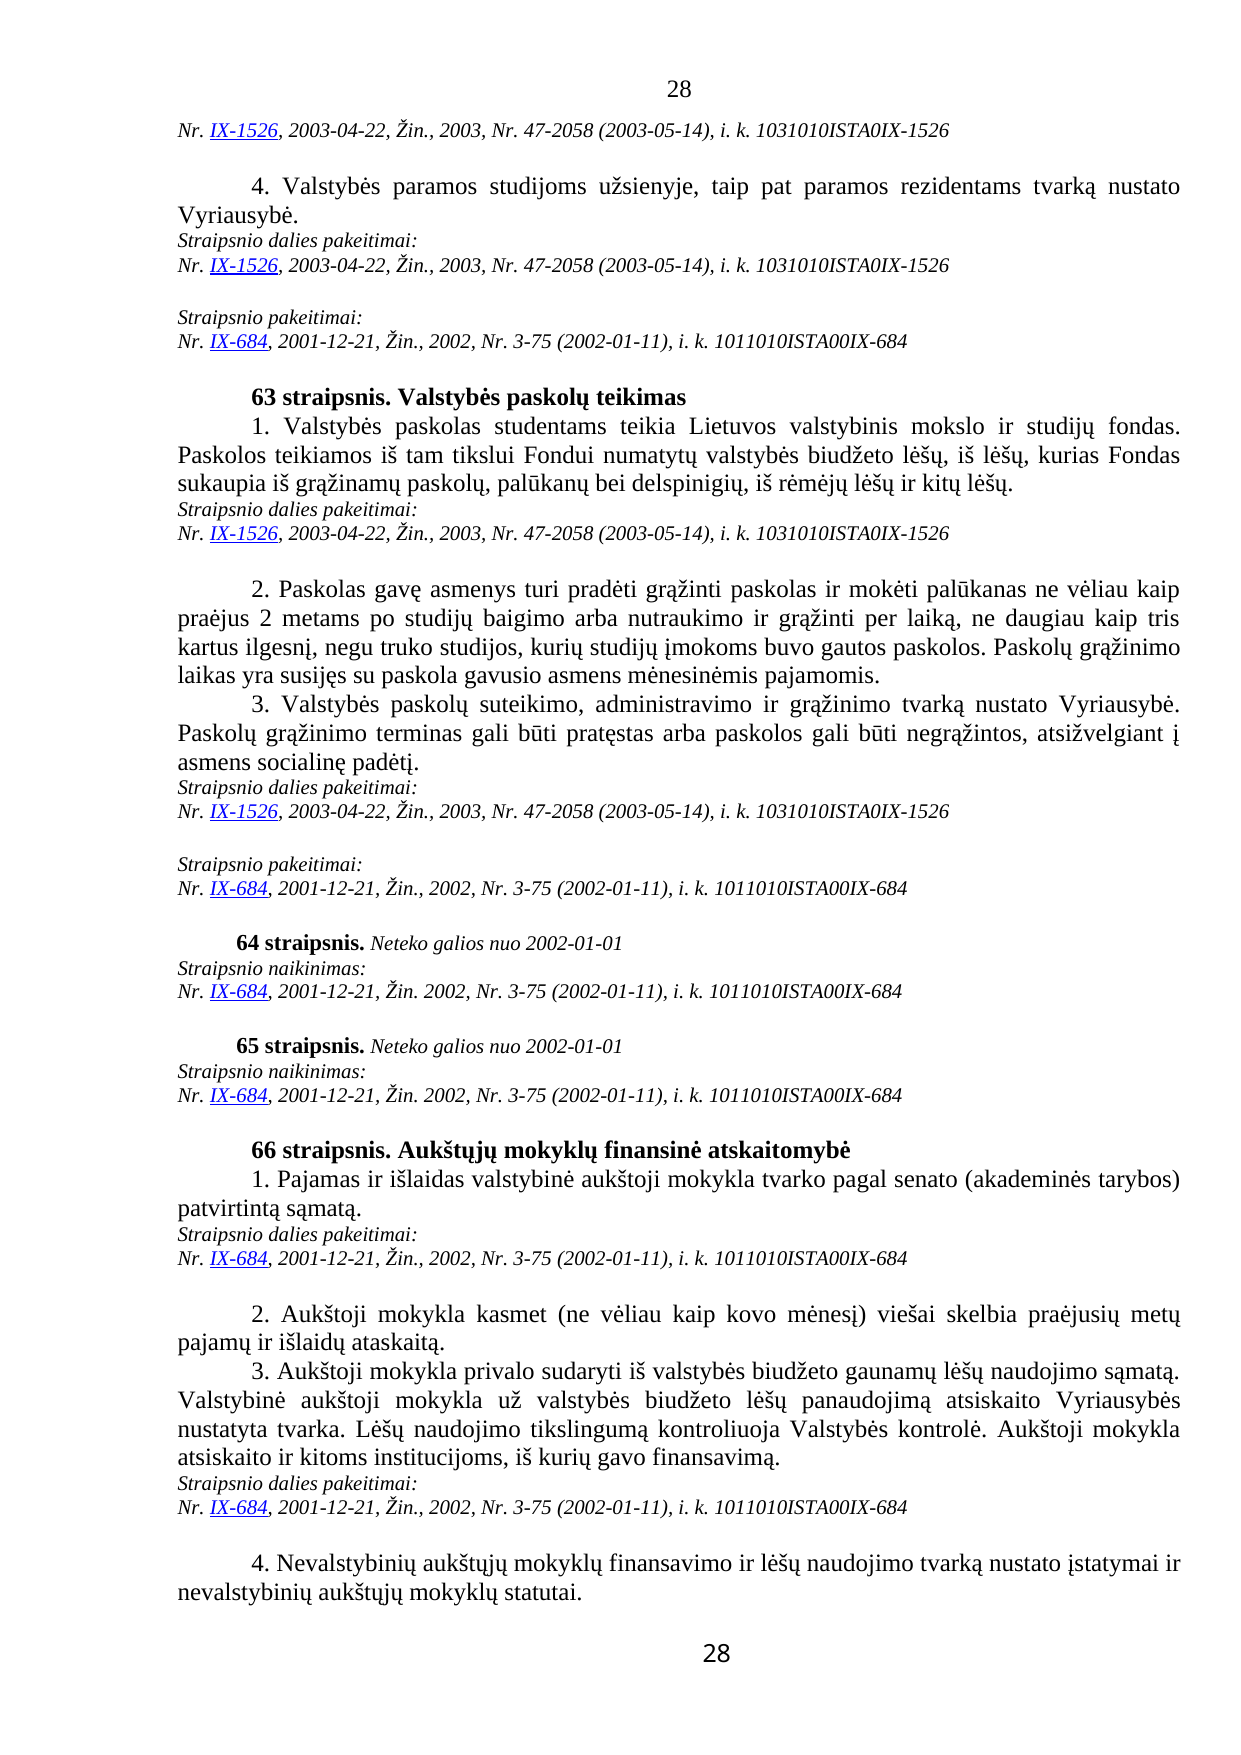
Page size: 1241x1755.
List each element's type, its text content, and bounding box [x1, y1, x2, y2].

text 66 straipsnis. Aukštųjų mokyklų finansinė atskaitomybė [177, 1136, 1181, 1164]
text Nr. IX-684, 2001-12-21, Žin., 2002, Nr. 3-75 (2002-01-11), i. k. 1011010ISTA00IX-684 [177, 1246, 1181, 1270]
text 4. Valstybės paramos studijoms užsienyje, taip pat paramos rezidentams tvarką nustato Vyriausybė. [177, 171, 1181, 228]
text Straipsnio dalies pakeitimai: [177, 497, 1181, 521]
text Nr. IX-684, 2001-12-21, Žin., 2002, Nr. 3-75 (2002-01-11), i. k. 1011010ISTA00IX-684 [177, 876, 1181, 900]
text Straipsnio dalies pakeitimai: [177, 228, 1181, 252]
text Nr. IX-684, 2001-12-21, Žin., 2002, Nr. 3-75 (2002-01-11), i. k. 1011010ISTA00IX-684 [177, 329, 1181, 353]
text 4. Nevalstybinių aukštųjų mokyklų finansavimo ir lėšų naudojimo tvarką nustato įstatymai ir nevalstybinių aukštųjų mokyklų statutai. [177, 1548, 1181, 1606]
text Straipsnio naikinimas: [177, 955, 1181, 979]
text 1. Valstybės paskolas studentams teikia Lietuvos valstybinis mokslo ir studijų fondas. Paskolos teikiamos iš tam tikslui Fondui numatytų valstybės biudžeto lėšų, iš lėšų, kurias Fondas sukaupia iš grąžinamų paskolų, palūkanų bei delspinigių, iš rėmėjų lėšų ir kitų lėšų. [177, 411, 1181, 497]
text Nr. IX-684, 2001-12-21, Žin., 2002, Nr. 3-75 (2002-01-11), i. k. 1011010ISTA00IX-684 [177, 1495, 1181, 1519]
text 64 straipsnis. Neteko galios nuo 2002-01-01 [177, 929, 1181, 955]
text 1. Pajamas ir išlaidas valstybinė aukštoji mokykla tvarko pagal senato (akademinės tarybos) patvirtintą sąmatą. [177, 1164, 1181, 1222]
text Straipsnio dalies pakeitimai: [177, 1471, 1181, 1495]
text Straipsnio dalies pakeitimai: [177, 1222, 1181, 1246]
text Straipsnio dalies pakeitimai: [177, 775, 1181, 799]
text 2. Paskolas gavę asmenys turi pradėti grąžinti paskolas ir mokėti palūkanas ne vėliau kaip praėjus 2 metams po studijų baigimo arba nutraukimo ir grąžinti per laiką, ne daugiau kaip tris kartus ilgesnį, negu truko studijos, kurių studijų įmokoms buvo gautos paskolos. Paskolų grąžinimo laikas yra susijęs su paskola gavusio asmens mėnesinėmis pajamomis. [177, 574, 1181, 689]
text Straipsnio naikinimas: [177, 1059, 1181, 1083]
text Straipsnio pakeitimai: [177, 305, 1181, 329]
text Nr. IX-1526, 2003-04-22, Žin., 2003, Nr. 47-2058 (2003-05-14), i. k. 1031010ISTA0IX-1526 [177, 252, 1181, 277]
text Nr. IX-684, 2001-12-21, Žin. 2002, Nr. 3-75 (2002-01-11), i. k. 1011010ISTA00IX-684 [177, 979, 1181, 1003]
text Nr. IX-1526, 2003-04-22, Žin., 2003, Nr. 47-2058 (2003-05-14), i. k. 1031010ISTA0IX-1526 [177, 118, 1181, 142]
text 63 straipsnis. Valstybės paskolų teikimas [177, 382, 1181, 411]
text Nr. IX-1526, 2003-04-22, Žin., 2003, Nr. 47-2058 (2003-05-14), i. k. 1031010ISTA0IX-1526 [177, 799, 1181, 823]
text Straipsnio pakeitimai: [177, 852, 1181, 876]
text 3. Valstybės paskolų suteikimo, administravimo ir grąžinimo tvarką nustato Vyriausybė. Paskolų grąžinimo terminas gali būti pratęstas arba paskolos gali būti negrąžintos, atsižvelgiant į asmens socialinę padėtį. [177, 689, 1181, 775]
text Nr. IX-684, 2001-12-21, Žin. 2002, Nr. 3-75 (2002-01-11), i. k. 1011010ISTA00IX-684 [177, 1083, 1181, 1107]
text 3. Aukštoji mokykla privalo sudaryti iš valstybės biudžeto gaunamų lėšų naudojimo sąmatą. Valstybinė aukštoji mokykla už valstybės biudžeto lėšų panaudojimą atsiskaito Vyriausybės nustatyta tvarka. Lėšų naudojimo tikslingumą kontroliuoja Valstybės kontrolė. Aukštoji mokykla atsiskaito ir kitoms institucijoms, iš kurių gavo finansavimą. [177, 1356, 1181, 1471]
text 65 straipsnis. Neteko galios nuo 2002-01-01 [177, 1032, 1181, 1059]
text 2. Aukštoji mokykla kasmet (ne vėliau kaip kovo mėnesį) viešai skelbia praėjusių metų pajamų ir išlaidų ataskaitą. [177, 1299, 1181, 1356]
text Nr. IX-1526, 2003-04-22, Žin., 2003, Nr. 47-2058 (2003-05-14), i. k. 1031010ISTA0IX-1526 [177, 521, 1181, 545]
